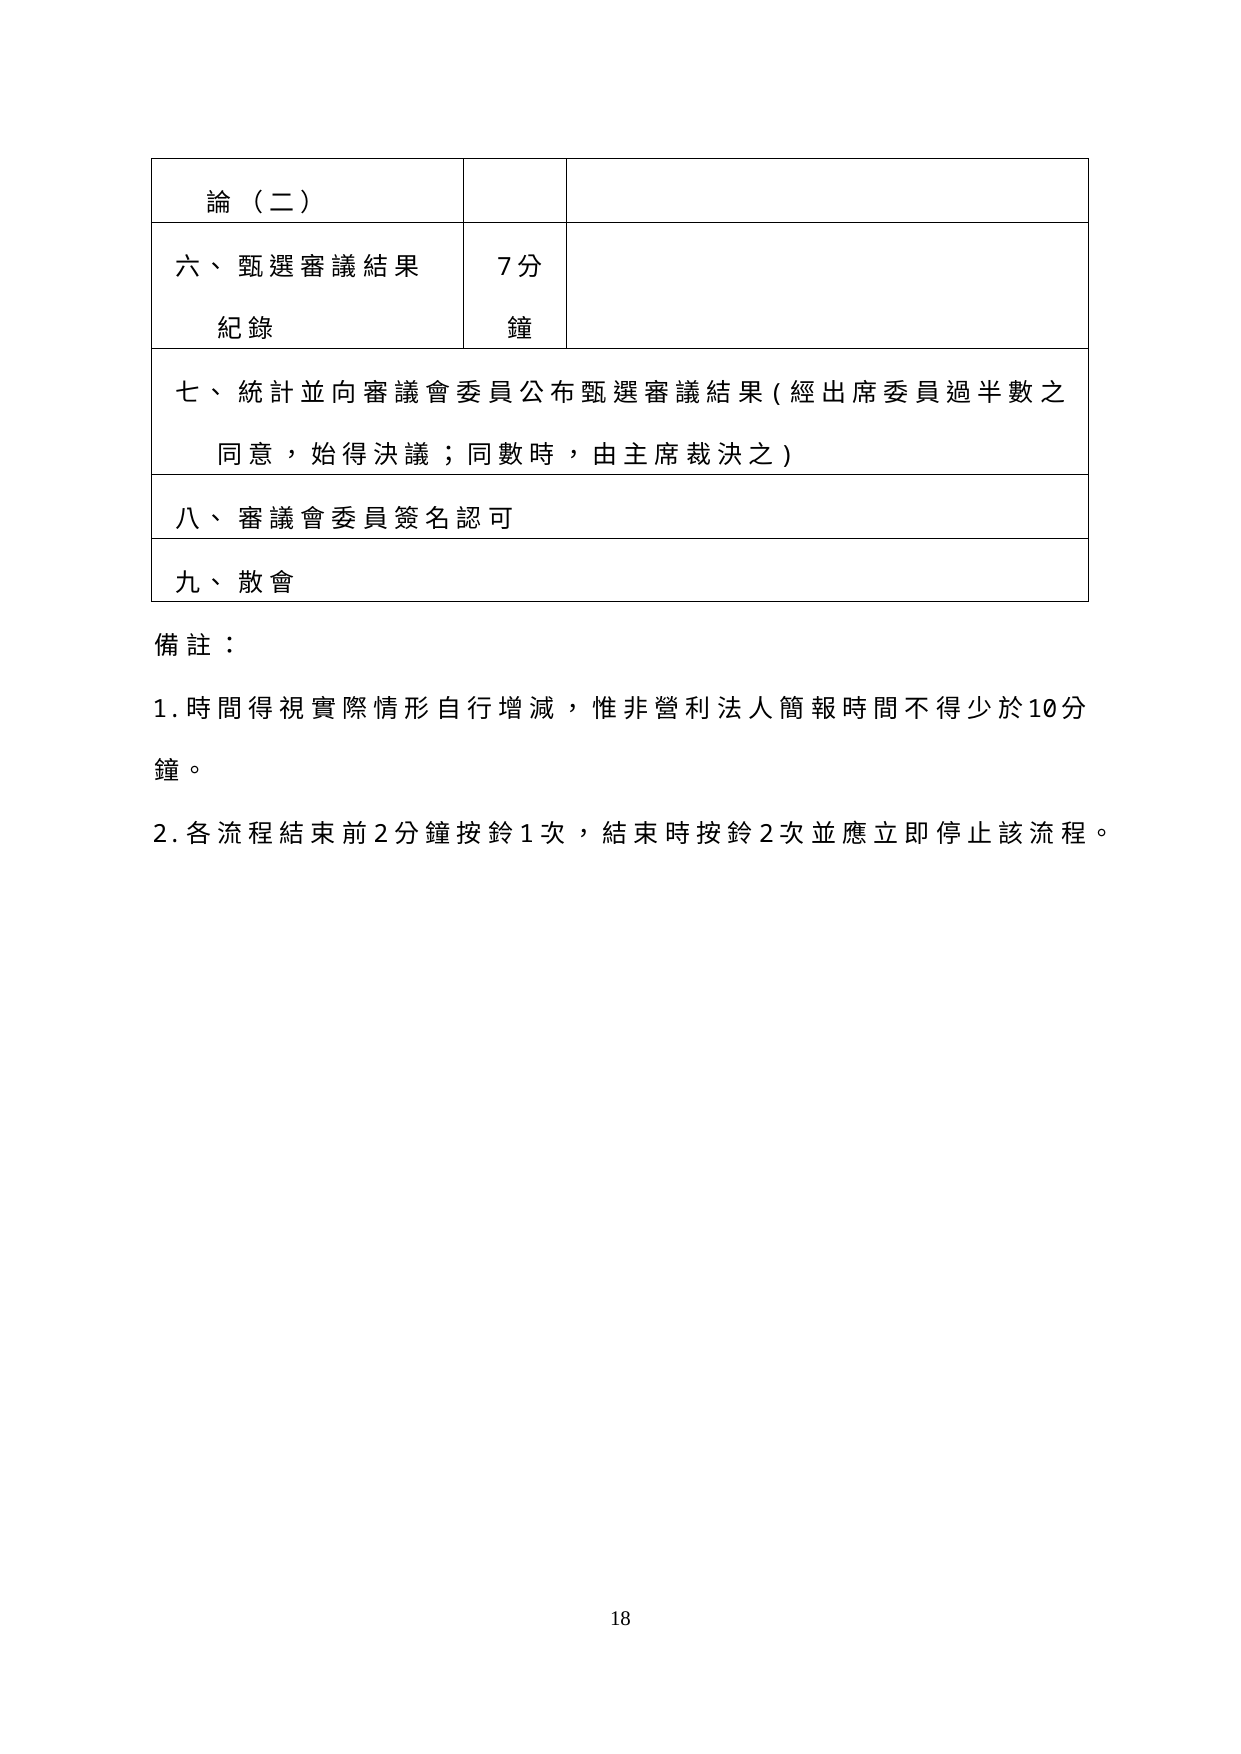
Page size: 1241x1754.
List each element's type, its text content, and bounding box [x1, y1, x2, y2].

text 2.各流程結束前2分鐘按鈴1次，結束時按鈴2次並應立即停止該流程。 [151, 789, 1089, 852]
table_cell [567, 159, 1088, 222]
table_cell [567, 223, 1088, 348]
table_cell 八、審議會委員簽名認可 [152, 475, 1088, 537]
text 備註： [151, 602, 1089, 664]
table_cell 六、甄選審議結果紀錄 [152, 223, 463, 348]
table_cell 7分鐘 [464, 223, 566, 348]
table_cell 九、散會 [152, 539, 1088, 601]
table_cell 論（二） [152, 159, 463, 222]
table_cell 七、統計並向審議會委員公布甄選審議結果(經出席委員過半數之同意，始得決議；同數時，由主席裁決之) [152, 349, 1088, 474]
table_cell [464, 159, 566, 222]
text 1.時間得視實際情形自行增減，惟非營利法人簡報時間不得少於10分鐘。 [151, 664, 1089, 789]
